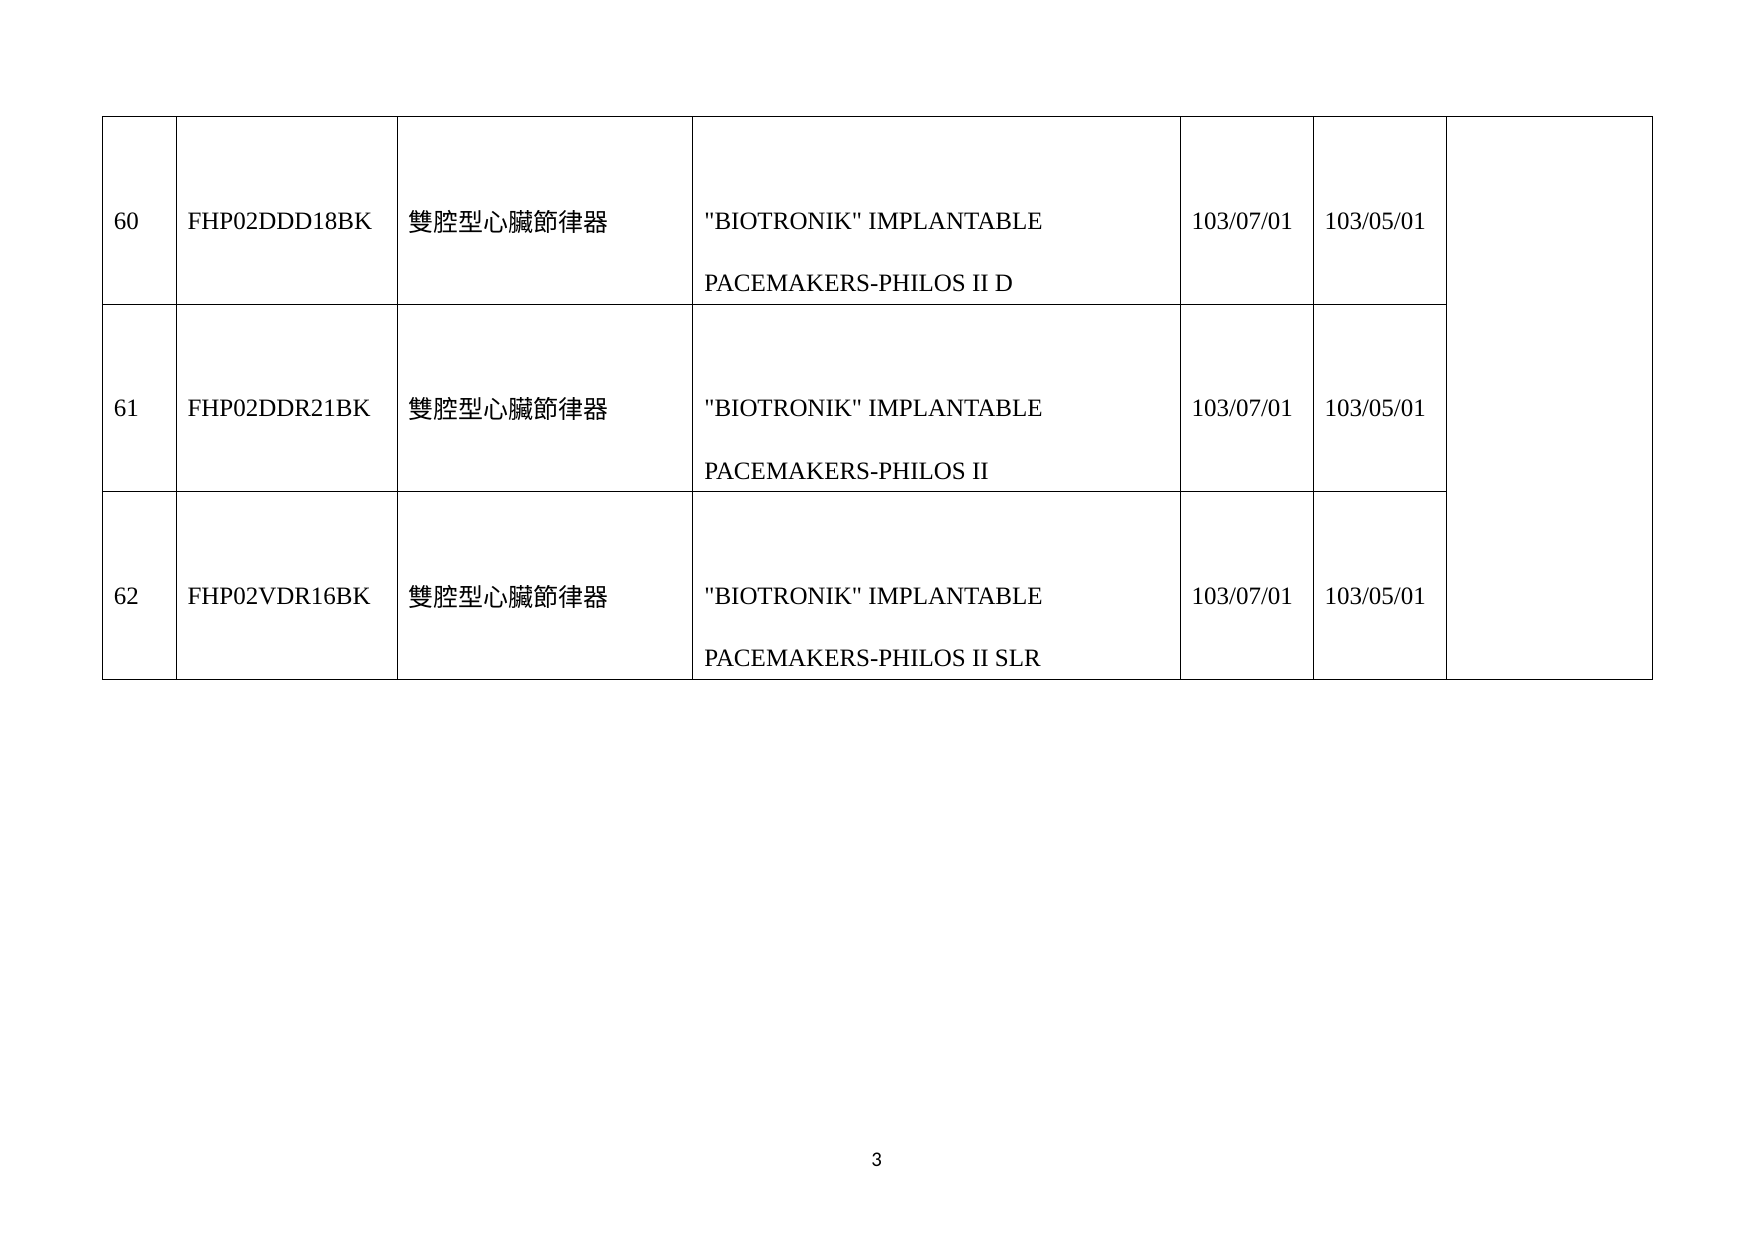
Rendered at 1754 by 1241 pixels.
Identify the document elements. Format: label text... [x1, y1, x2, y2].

table_cell 61 [103, 305, 176, 491]
table_cell 雙腔型心臟節律器 [398, 305, 692, 491]
table_cell 雙腔型心臟節律器 [398, 117, 692, 303]
table_cell 103/07/01 [1181, 492, 1313, 678]
table_cell 103/05/01 [1314, 492, 1446, 678]
table_cell "BIOTRONIK" IMPLANTABLE PACEMAKERS-PHILOS II SLR [693, 492, 1180, 678]
table_cell 60 [103, 117, 176, 303]
table_cell [1447, 117, 1652, 678]
table_cell 103/05/01 [1314, 117, 1446, 303]
table_cell FHP02DDR21BK [177, 305, 397, 491]
table_cell "BIOTRONIK" IMPLANTABLE PACEMAKERS-PHILOS II D [693, 117, 1180, 303]
table_cell 103/07/01 [1181, 305, 1313, 491]
table_cell 雙腔型心臟節律器 [398, 492, 692, 678]
table_cell 62 [103, 492, 176, 678]
table_cell "BIOTRONIK" IMPLANTABLE PACEMAKERS-PHILOS II [693, 305, 1180, 491]
table_cell 103/05/01 [1314, 305, 1446, 491]
table_cell 103/07/01 [1181, 117, 1313, 303]
table_cell FHP02VDR16BK [177, 492, 397, 678]
table_cell FHP02DDD18BK [177, 117, 397, 303]
